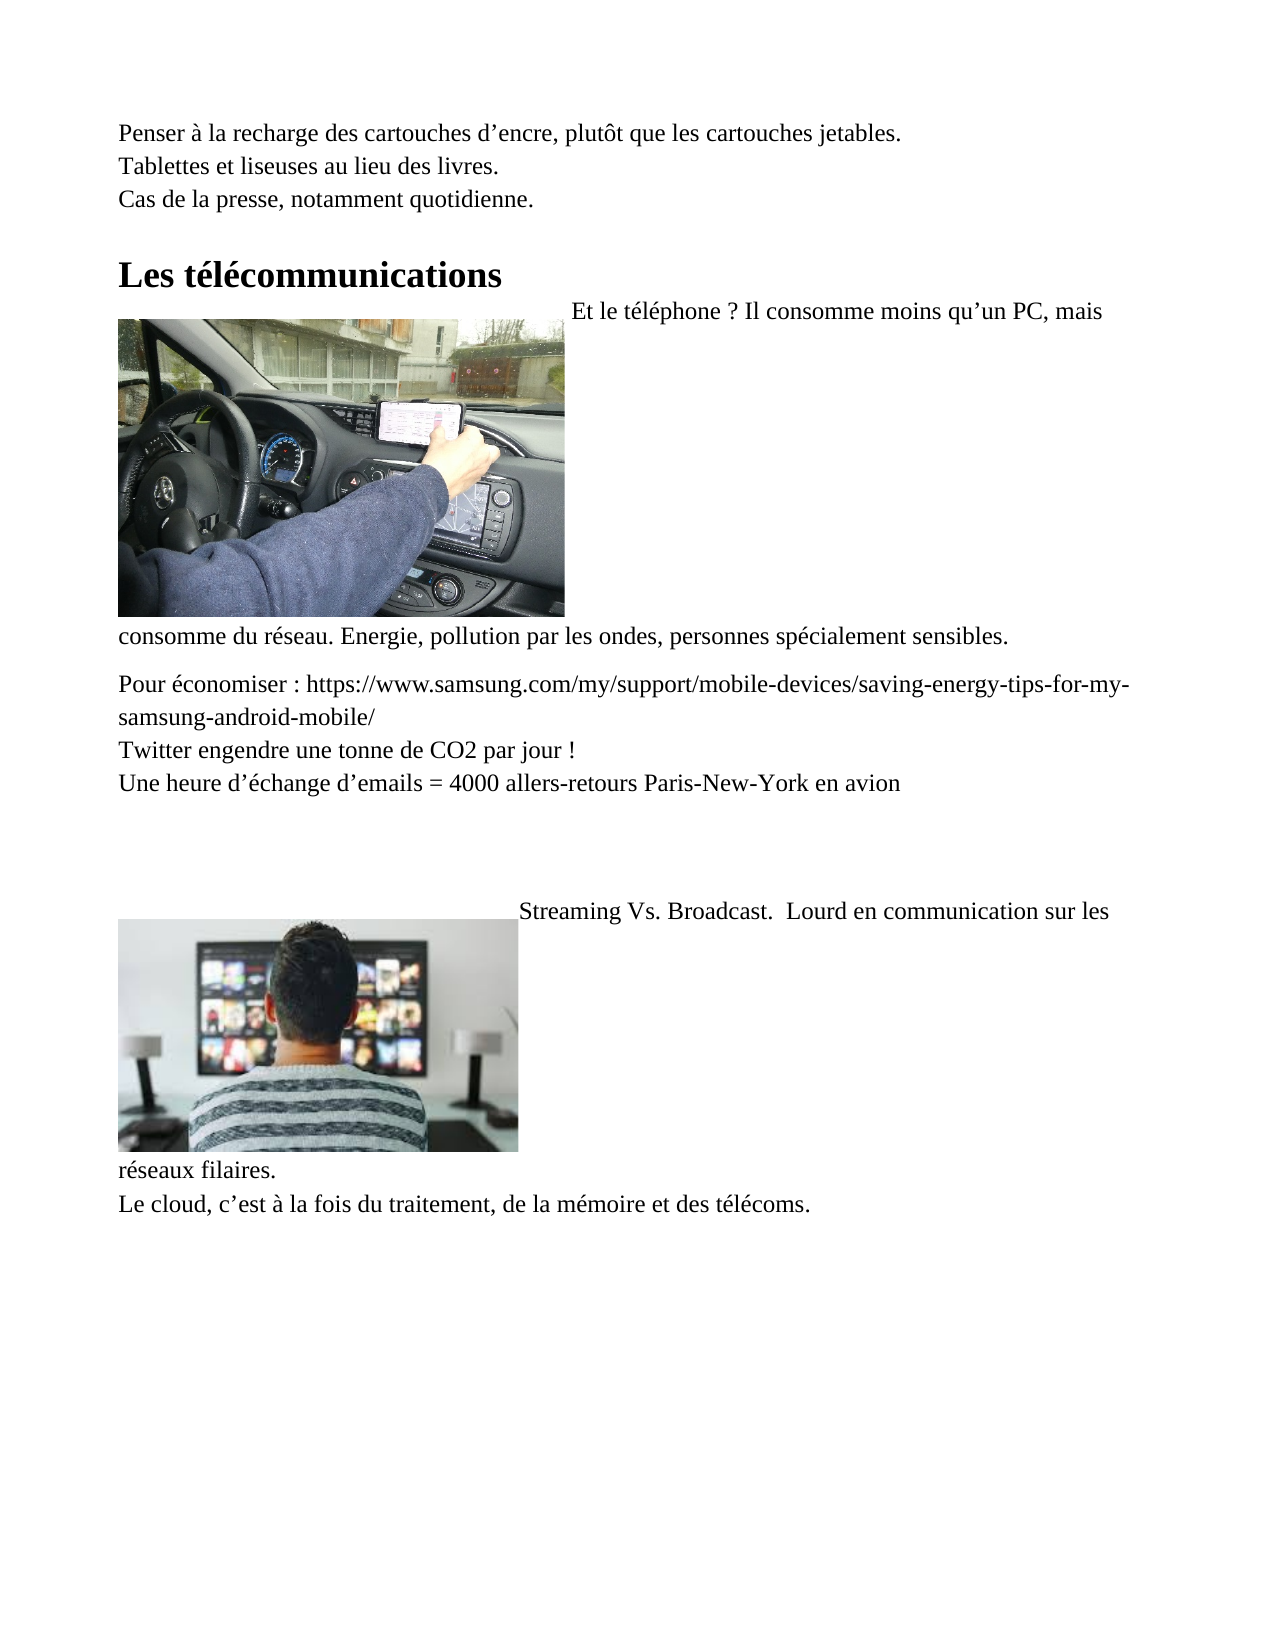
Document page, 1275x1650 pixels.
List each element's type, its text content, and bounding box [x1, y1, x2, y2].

picture [118, 919, 519, 1152]
subtitle Les télécommunications [118, 253, 1157, 296]
text Streaming Vs. Broadcast. Lourd en communication sur les réseaux filaires. Le cloud, c’est à la fois du traitement, de la mémoire et des télécoms. [118, 896, 1157, 1250]
text Pour économiser : https://www.samsung.com/my/support/mobile-devices/saving-energy-tips-for-my-samsung-android-mobile/ Twitter engendre une tonne de CO2 par jour ! Une heure d’échange d’emails = 4000 allers-retours Paris-New-York en avion [118, 669, 1157, 796]
picture [118, 319, 565, 617]
text Penser à la recharge des cartouches d’encre, plutôt que les cartouches jetables. Tablettes et liseuses au lieu des livres. Cas de la presse, notamment quotidienne. [118, 118, 1157, 213]
text Et le téléphone ? Il consomme moins qu’un PC, mais consomme du réseau. Energie, pollution par les ondes, personnes spécialement sensibles. [118, 296, 1157, 650]
